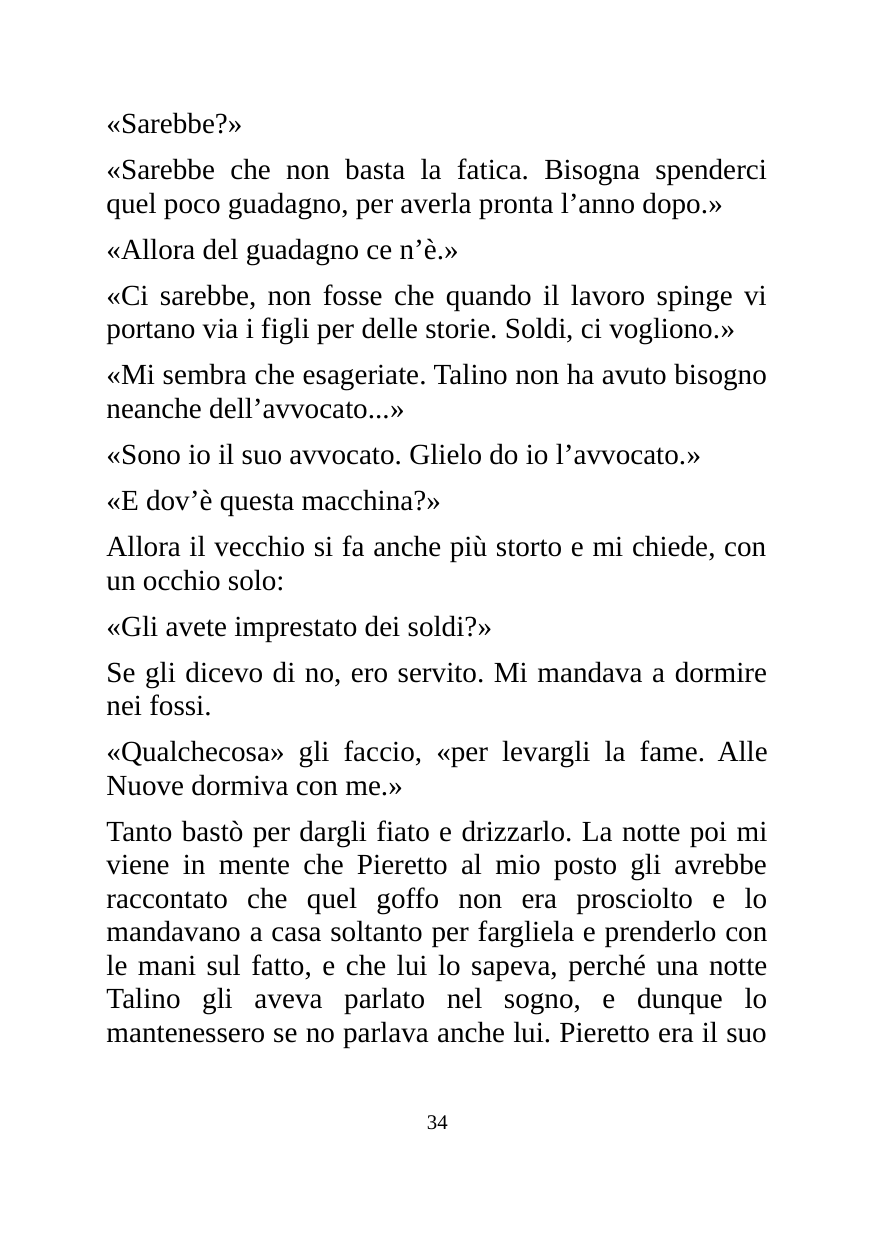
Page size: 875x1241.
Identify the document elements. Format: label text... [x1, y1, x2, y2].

text «Sarebbe?» [106, 106, 768, 140]
text «Sarebbe che non basta la fatica. Bisogna spenderci quel poco guadagno, per averla pronta l’anno dopo.» [106, 152, 768, 219]
text Tanto bastò per dargli fiato e drizzarlo. La notte poi mi viene in mente che Pieretto al mio posto gli avrebbe raccontato che quel goffo non era prosciolto e lo mandavano a casa soltanto per fargliela e prenderlo con le mani sul fatto, e che lui lo sapeva, perché una notte Talino gli aveva parlato nel sogno, e dunque lo mantenessero se no parlava anche lui. Pieretto era il suo [106, 814, 768, 1049]
text «Allora del guadagno ce n’è.» [106, 232, 768, 265]
text Allora il vecchio si fa anche più storto e mi chiede, con un occhio solo: [106, 529, 768, 596]
text «E dov’è questa macchina?» [106, 483, 768, 517]
text «Sono io il suo avvocato. Glielo do io l’avvocato.» [106, 437, 768, 471]
text «Mi sembra che esageriate. Talino non ha avuto bisogno neanche dell’avvocato...» [106, 357, 768, 424]
text «Ci sarebbe, non fosse che quando il lavoro spinge vi portano via i figli per delle storie. Soldi, ci vogliono.» [106, 278, 768, 345]
text «Gli avete imprestato dei soldi?» [106, 609, 768, 642]
text «Qualchecosa» gli faccio, «per levargli la fame. Alle Nuove dormiva con me.» [106, 734, 768, 801]
text Se gli dicevo di no, ero servito. Mi mandava a dormire nei fossi. [106, 655, 768, 722]
